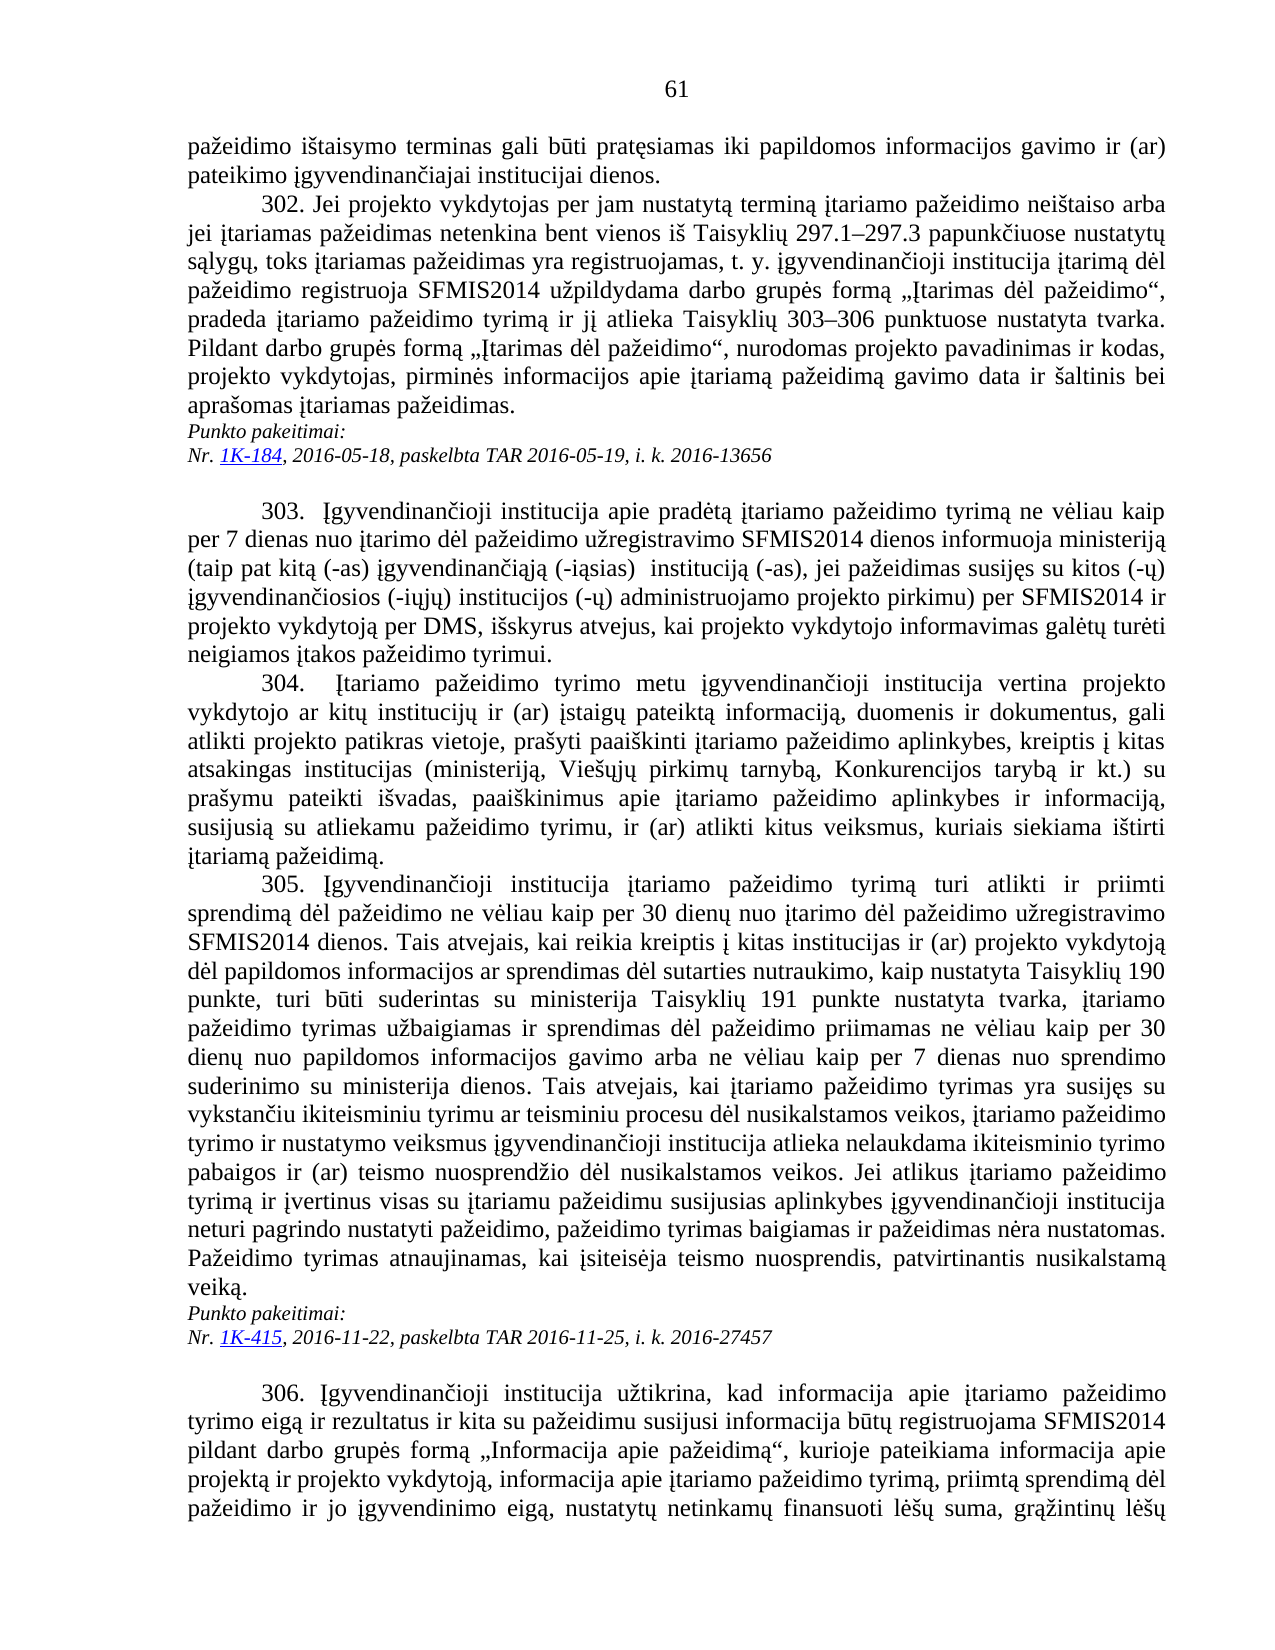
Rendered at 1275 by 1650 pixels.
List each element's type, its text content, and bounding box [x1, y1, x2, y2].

text Punkto pakeitimai: [187, 419, 1167, 443]
text Nr. 1K-415, 2016-11-22, paskelbta TAR 2016-11-25, i. k. 2016-27457 [187, 1325, 1167, 1349]
text Nr. 1K-184, 2016-05-18, paskelbta TAR 2016-05-19, i. k. 2016-13656 [187, 443, 1167, 467]
text pažeidimo ištaisymo terminas gali būti pratęsiamas iki papildomos informacijos gavimo ir (ar) pateikimo įgyvendinančiajai institucijai dienos. [187, 131, 1167, 189]
text Punkto pakeitimai: [187, 1301, 1167, 1325]
text 302. Jei projekto vykdytojas per jam nustatytą terminą įtariamo pažeidimo neištaiso arba jei įtariamas pažeidimas netenkina bent vienos iš Taisyklių 297.1–297.3 papunkčiuose nustatytų sąlygų, toks įtariamas pažeidimas yra registruojamas, t. y. įgyvendinančioji institucija įtarimą dėl pažeidimo registruoja SFMIS2014 užpildydama darbo grupės formą „Įtarimas dėl pažeidimo“, pradeda įtariamo pažeidimo tyrimą ir jį atlieka Taisyklių 303–306 punktuose nustatyta tvarka. Pildant darbo grupės formą „Įtarimas dėl pažeidimo“, nurodomas projekto pavadinimas ir kodas, projekto vykdytojas, pirminės informacijos apie įtariamą pažeidimą gavimo data ir šaltinis bei aprašomas įtariamas pažeidimas. [187, 189, 1167, 419]
text 305. Įgyvendinančioji institucija įtariamo pažeidimo tyrimą turi atlikti ir priimti sprendimą dėl pažeidimo ne vėliau kaip per 30 dienų nuo įtarimo dėl pažeidimo užregistravimo SFMIS2014 dienos. Tais atvejais, kai reikia kreiptis į kitas institucijas ir (ar) projekto vykdytoją dėl papildomos informacijos ar sprendimas dėl sutarties nutraukimo, kaip nustatyta Taisyklių 190 punkte, turi būti suderintas su ministerija Taisyklių 191 punkte nustatyta tvarka, įtariamo pažeidimo tyrimas užbaigiamas ir sprendimas dėl pažeidimo priimamas ne vėliau kaip per 30 dienų nuo papildomos informacijos gavimo arba ne vėliau kaip per 7 dienas nuo sprendimo suderinimo su ministerija dienos. Tais atvejais, kai įtariamo pažeidimo tyrimas yra susijęs su vykstančiu ikiteisminiu tyrimu ar teisminiu procesu dėl nusikalstamos veikos, įtariamo pažeidimo tyrimo ir nustatymo veiksmus įgyvendinančioji institucija atlieka nelaukdama ikiteisminio tyrimo pabaigos ir (ar) teismo nuosprendžio dėl nusikalstamos veikos. Jei atlikus įtariamo pažeidimo tyrimą ir įvertinus visas su įtariamu pažeidimu susijusias aplinkybes įgyvendinančioji institucija neturi pagrindo nustatyti pažeidimo, pažeidimo tyrimas baigiamas ir pažeidimas nėra nustatomas. Pažeidimo tyrimas atnaujinamas, kai įsiteisėja teismo nuosprendis, patvirtinantis nusikalstamą veiką. [187, 869, 1167, 1301]
text 306. Įgyvendinančioji institucija užtikrina, kad informacija apie įtariamo pažeidimo tyrimo eigą ir rezultatus ir kita su pažeidimu susijusi informacija būtų registruojama SFMIS2014 pildant darbo grupės formą „Informacija apie pažeidimą“, kurioje pateikiama informacija apie projektą ir projekto vykdytoją, informacija apie įtariamo pažeidimo tyrimą, priimtą sprendimą dėl pažeidimo ir jo įgyvendinimo eigą, nustatytų netinkamų finansuoti lėšų suma, grąžintinų lėšų [187, 1378, 1167, 1521]
text 304. Įtariamo pažeidimo tyrimo metu įgyvendinančioji institucija vertina projekto vykdytojo ar kitų institucijų ir (ar) įstaigų pateiktą informaciją, duomenis ir dokumentus, gali atlikti projekto patikras vietoje, prašyti paaiškinti įtariamo pažeidimo aplinkybes, kreiptis į kitas atsakingas institucijas (ministeriją, Viešųjų pirkimų tarnybą, Konkurencijos tarybą ir kt.) su prašymu pateikti išvadas, paaiškinimus apie įtariamo pažeidimo aplinkybes ir informaciją, susijusią su atliekamu pažeidimo tyrimu, ir (ar) atlikti kitus veiksmus, kuriais siekiama ištirti įtariamą pažeidimą. [187, 668, 1167, 869]
text 303. Įgyvendinančioji institucija apie pradėtą įtariamo pažeidimo tyrimą ne vėliau kaip per 7 dienas nuo įtarimo dėl pažeidimo užregistravimo SFMIS2014 dienos informuoja ministeriją (taip pat kitą (-as) įgyvendinančiąją (-iąsias) instituciją (-as), jei pažeidimas susijęs su kitos (-ų) įgyvendinančiosios (-iųjų) institucijos (-ų) administruojamo projekto pirkimu) per SFMIS2014 ir projekto vykdytoją per DMS, išskyrus atvejus, kai projekto vykdytojo informavimas galėtų turėti neigiamos įtakos pažeidimo tyrimui. [187, 496, 1167, 668]
